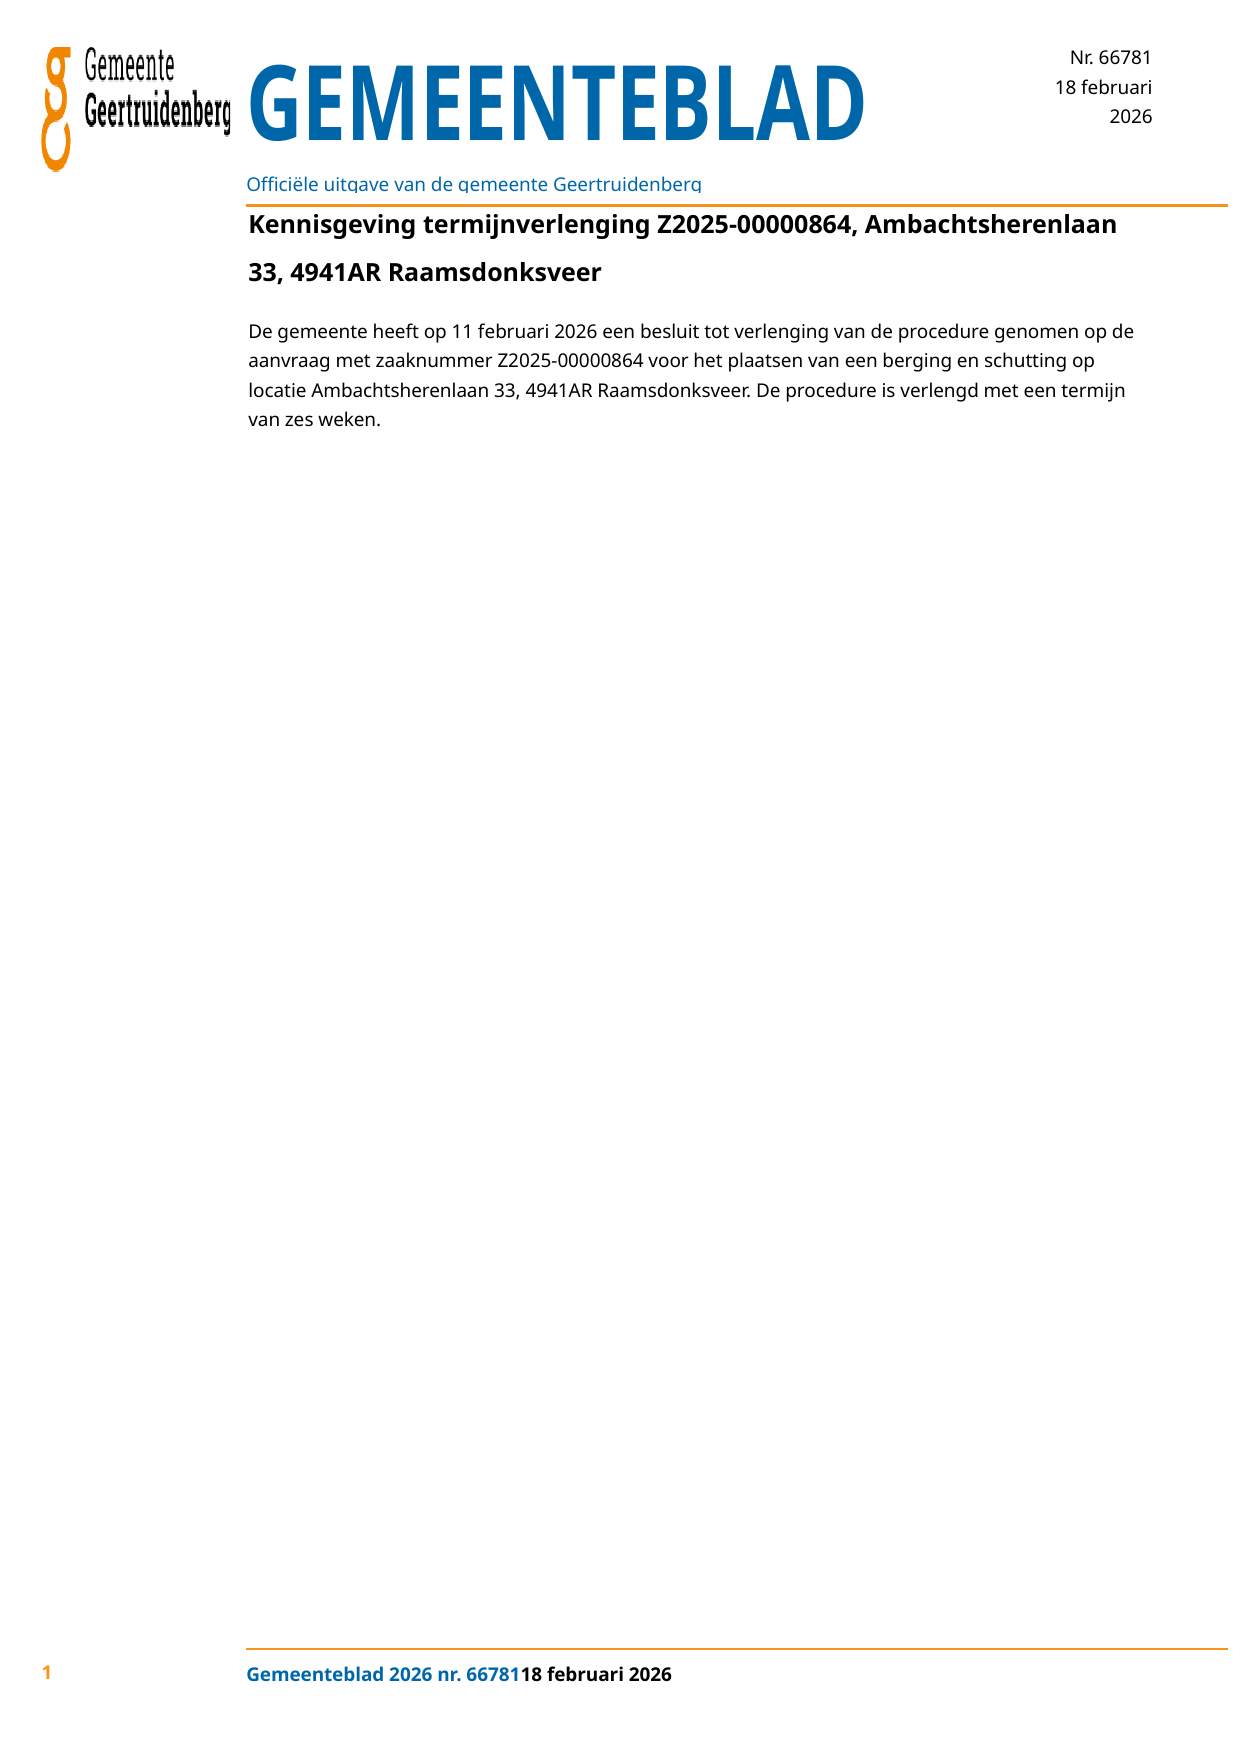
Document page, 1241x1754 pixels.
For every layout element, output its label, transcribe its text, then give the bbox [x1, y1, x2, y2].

text De gemeente heeft op 11 februari 2026 een besluit tot verlenging van de procedure genomen op de aanvraag met zaaknummer Z2025-00000864 voor het plaatsen van een berging en schutting op locatie Ambachtsherenlaan 33, 4941AR Raamsdonksveer. De procedure is verlengd met een termijn van zes weken. [248, 318, 1152, 432]
picture [41, 47, 231, 172]
text Kennisgeving termijnverlenging Z2025-00000864, Ambachtsherenlaan 33, 4941AR Raamsdonksveer [248, 207, 1152, 288]
